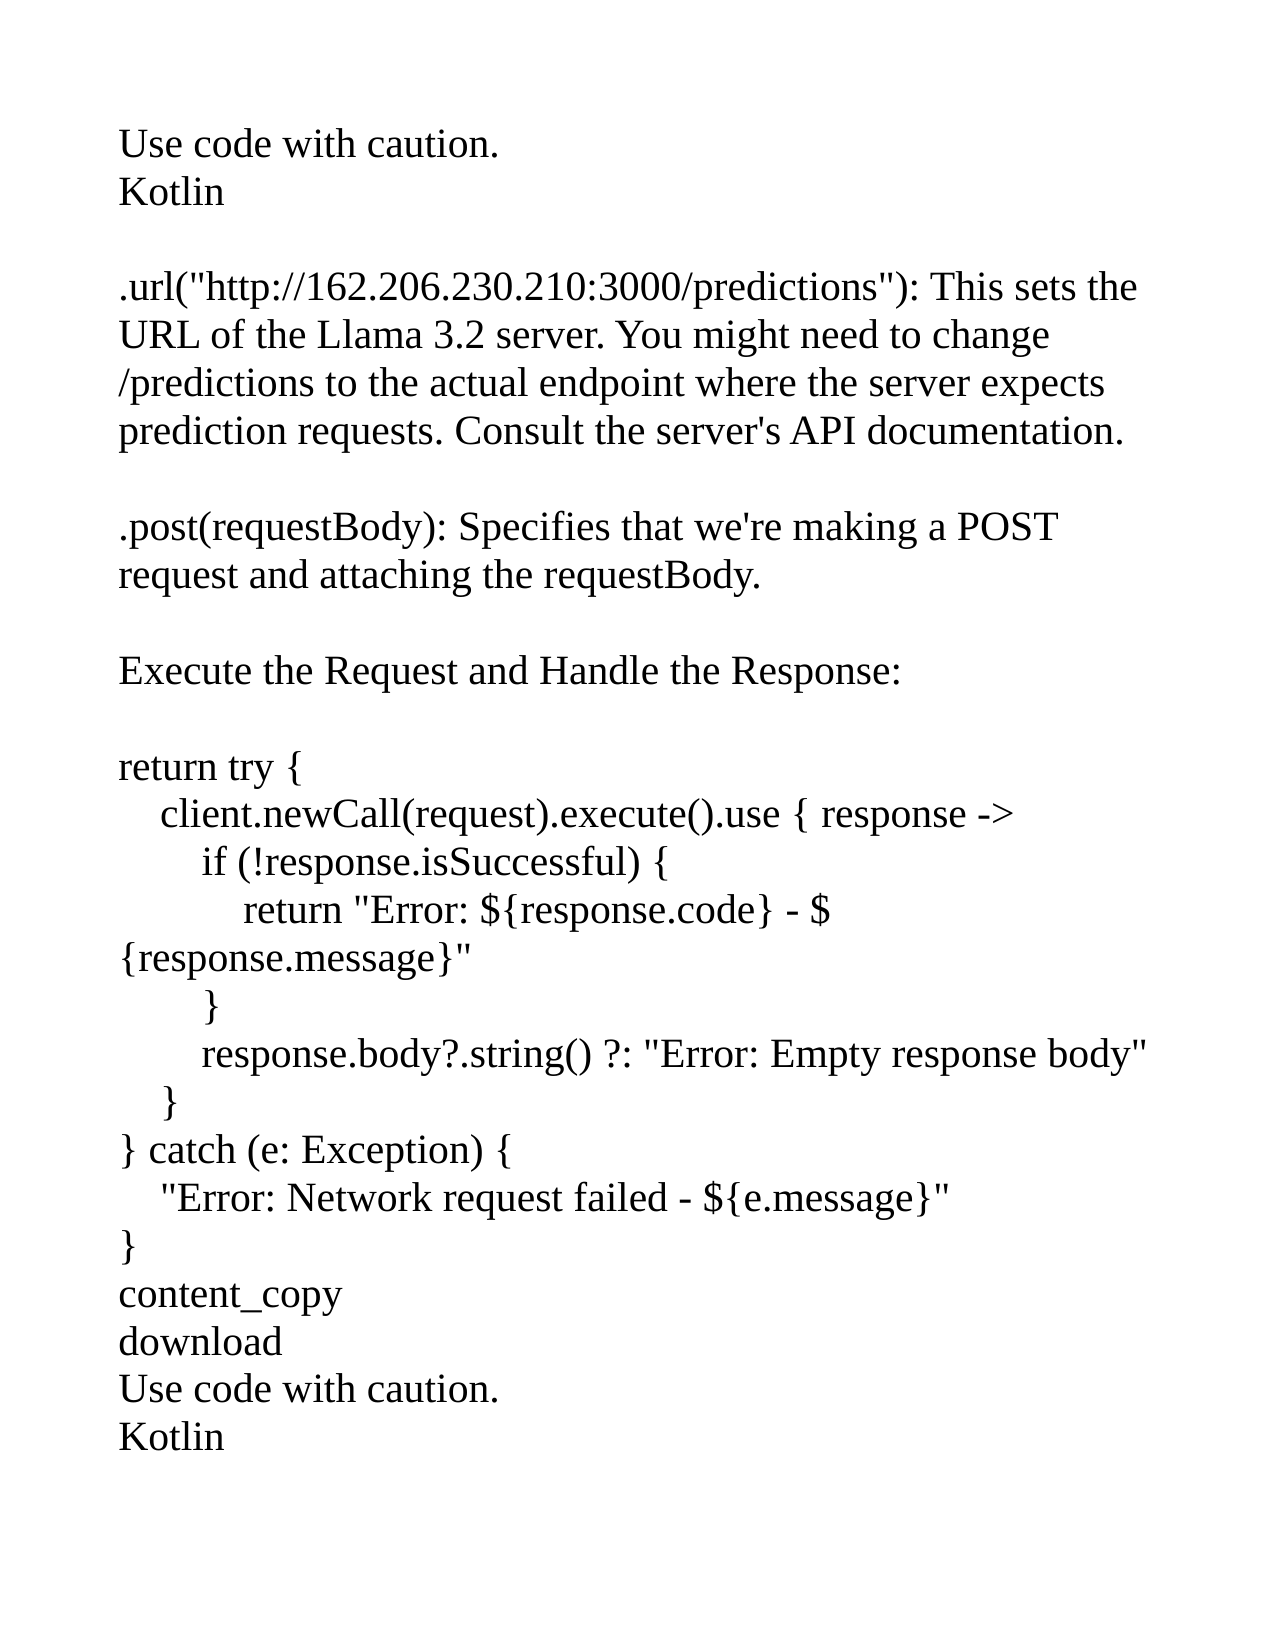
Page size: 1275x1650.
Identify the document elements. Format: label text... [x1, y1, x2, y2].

text Kotlin [118, 166, 1157, 214]
text return try { [118, 741, 1157, 789]
text Use code with caution. [118, 118, 1157, 166]
text } [118, 1220, 1157, 1268]
text } [118, 1076, 1157, 1124]
text client.newCall(request).execute().use { response -> [118, 789, 1157, 837]
text } catch (e: Exception) { [118, 1124, 1157, 1172]
text Use code with caution. [118, 1364, 1157, 1412]
text download [118, 1316, 1157, 1364]
text .post(requestBody): Specifies that we're making a POST request and attaching the requestBody. [118, 501, 1157, 597]
text return "Error: ${response.code} - ${response.message}" [118, 885, 1157, 981]
text .url("http://162.206.230.210:3000/predictions"): This sets the URL of the Llama 3.2 server. You might need to change /predictions to the actual endpoint where the server expects prediction requests. Consult the server's API documentation. [118, 262, 1157, 453]
text response.body?.string() ?: "Error: Empty response body" [118, 1028, 1157, 1076]
text Execute the Request and Handle the Response: [118, 645, 1157, 693]
text "Error: Network request failed - ${e.message}" [118, 1172, 1157, 1220]
text if (!response.isSuccessful) { [118, 837, 1157, 885]
text Kotlin [118, 1412, 1157, 1460]
text } [118, 981, 1157, 1028]
text content_copy [118, 1268, 1157, 1316]
